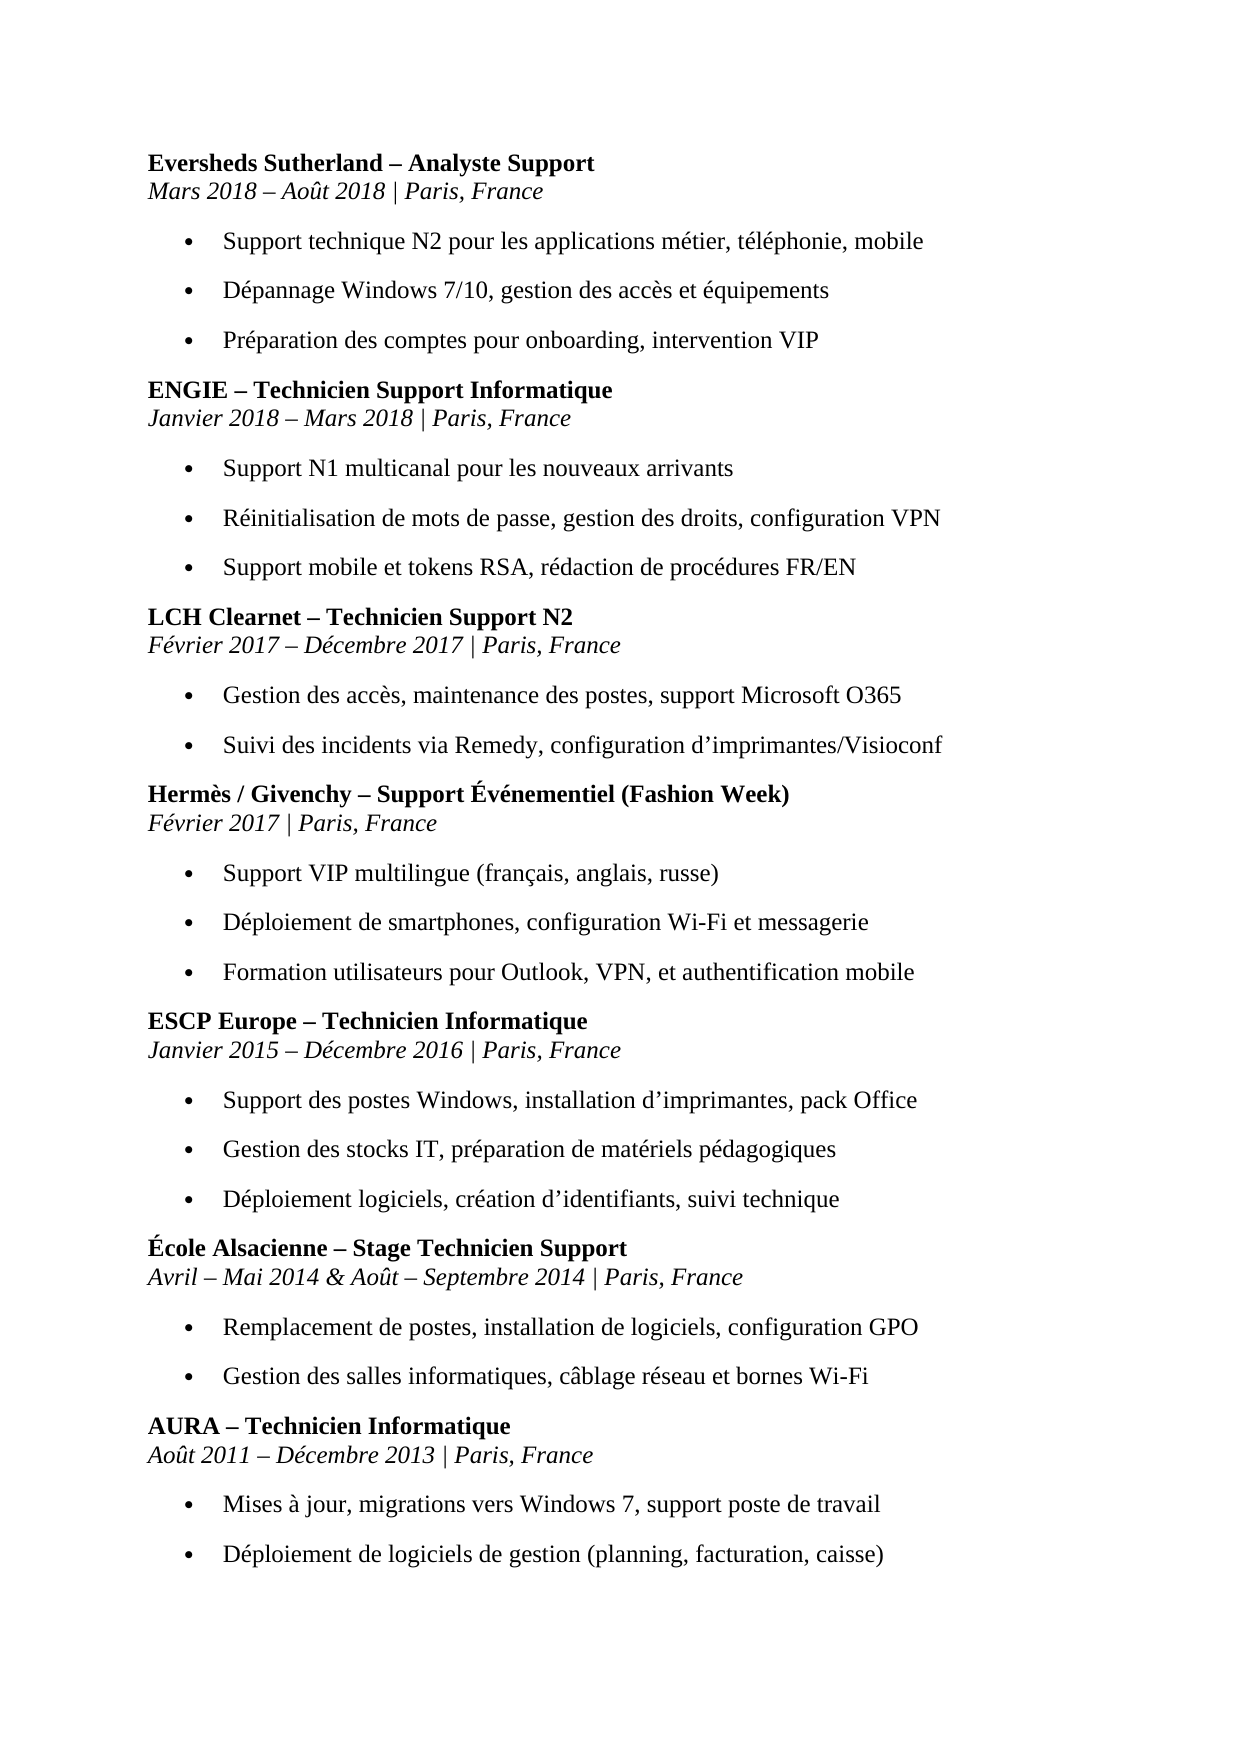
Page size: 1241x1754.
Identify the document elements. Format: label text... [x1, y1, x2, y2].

list Support mobile et tokens RSA, rédaction de procédures FR/EN [185, 552, 1093, 581]
list Gestion des salles informatiques, câblage réseau et bornes Wi-Fi [185, 1361, 1093, 1390]
list Suivi des incidents via Remedy, configuration d’imprimantes/Visioconf [185, 730, 1093, 758]
text AURA – Technicien Informatique Août 2011 – Décembre 2013 | Paris, France [148, 1411, 1093, 1468]
text ENGIE – Technicien Support Informatique Janvier 2018 – Mars 2018 | Paris, France [148, 375, 1093, 432]
text Hermès / Givenchy – Support Événementiel (Fashion Week) Février 2017 | Paris, France [148, 779, 1093, 837]
list Mises à jour, migrations vers Windows 7, support poste de travail [185, 1489, 1093, 1518]
list Remplacement de postes, installation de logiciels, configuration GPO [185, 1312, 1093, 1341]
list Support des postes Windows, installation d’imprimantes, pack Office [185, 1085, 1093, 1113]
list Déploiement logiciels, création d’identifiants, suivi technique [185, 1184, 1093, 1213]
text École Alsacienne – Stage Technicien Support Avril – Mai 2014 & Août – Septembre 2014 | Paris, France [148, 1233, 1093, 1291]
list Gestion des stocks IT, préparation de matériels pédagogiques [185, 1134, 1093, 1163]
text ESCP Europe – Technicien Informatique Janvier 2015 – Décembre 2016 | Paris, France [148, 1006, 1093, 1064]
list Réinitialisation de mots de passe, gestion des droits, configuration VPN [185, 503, 1093, 531]
text Eversheds Sutherland – Analyste Support Mars 2018 – Août 2018 | Paris, France [148, 148, 1093, 205]
text LCH Clearnet – Technicien Support N2 Février 2017 – Décembre 2017 | Paris, France [148, 602, 1093, 659]
list Préparation des comptes pour onboarding, intervention VIP [185, 325, 1093, 354]
list Déploiement de logiciels de gestion (planning, facturation, caisse) [185, 1539, 1093, 1568]
list Formation utilisateurs pour Outlook, VPN, et authentification mobile [185, 957, 1093, 986]
list Gestion des accès, maintenance des postes, support Microsoft O365 [185, 680, 1093, 709]
list Déploiement de smartphones, configuration Wi-Fi et messagerie [185, 907, 1093, 936]
list Support N1 multicanal pour les nouveaux arrivants [185, 453, 1093, 482]
list Dépannage Windows 7/10, gestion des accès et équipements [185, 276, 1093, 304]
list Support VIP multilingue (français, anglais, russe) [185, 858, 1093, 886]
list Support technique N2 pour les applications métier, téléphonie, mobile [185, 226, 1093, 255]
